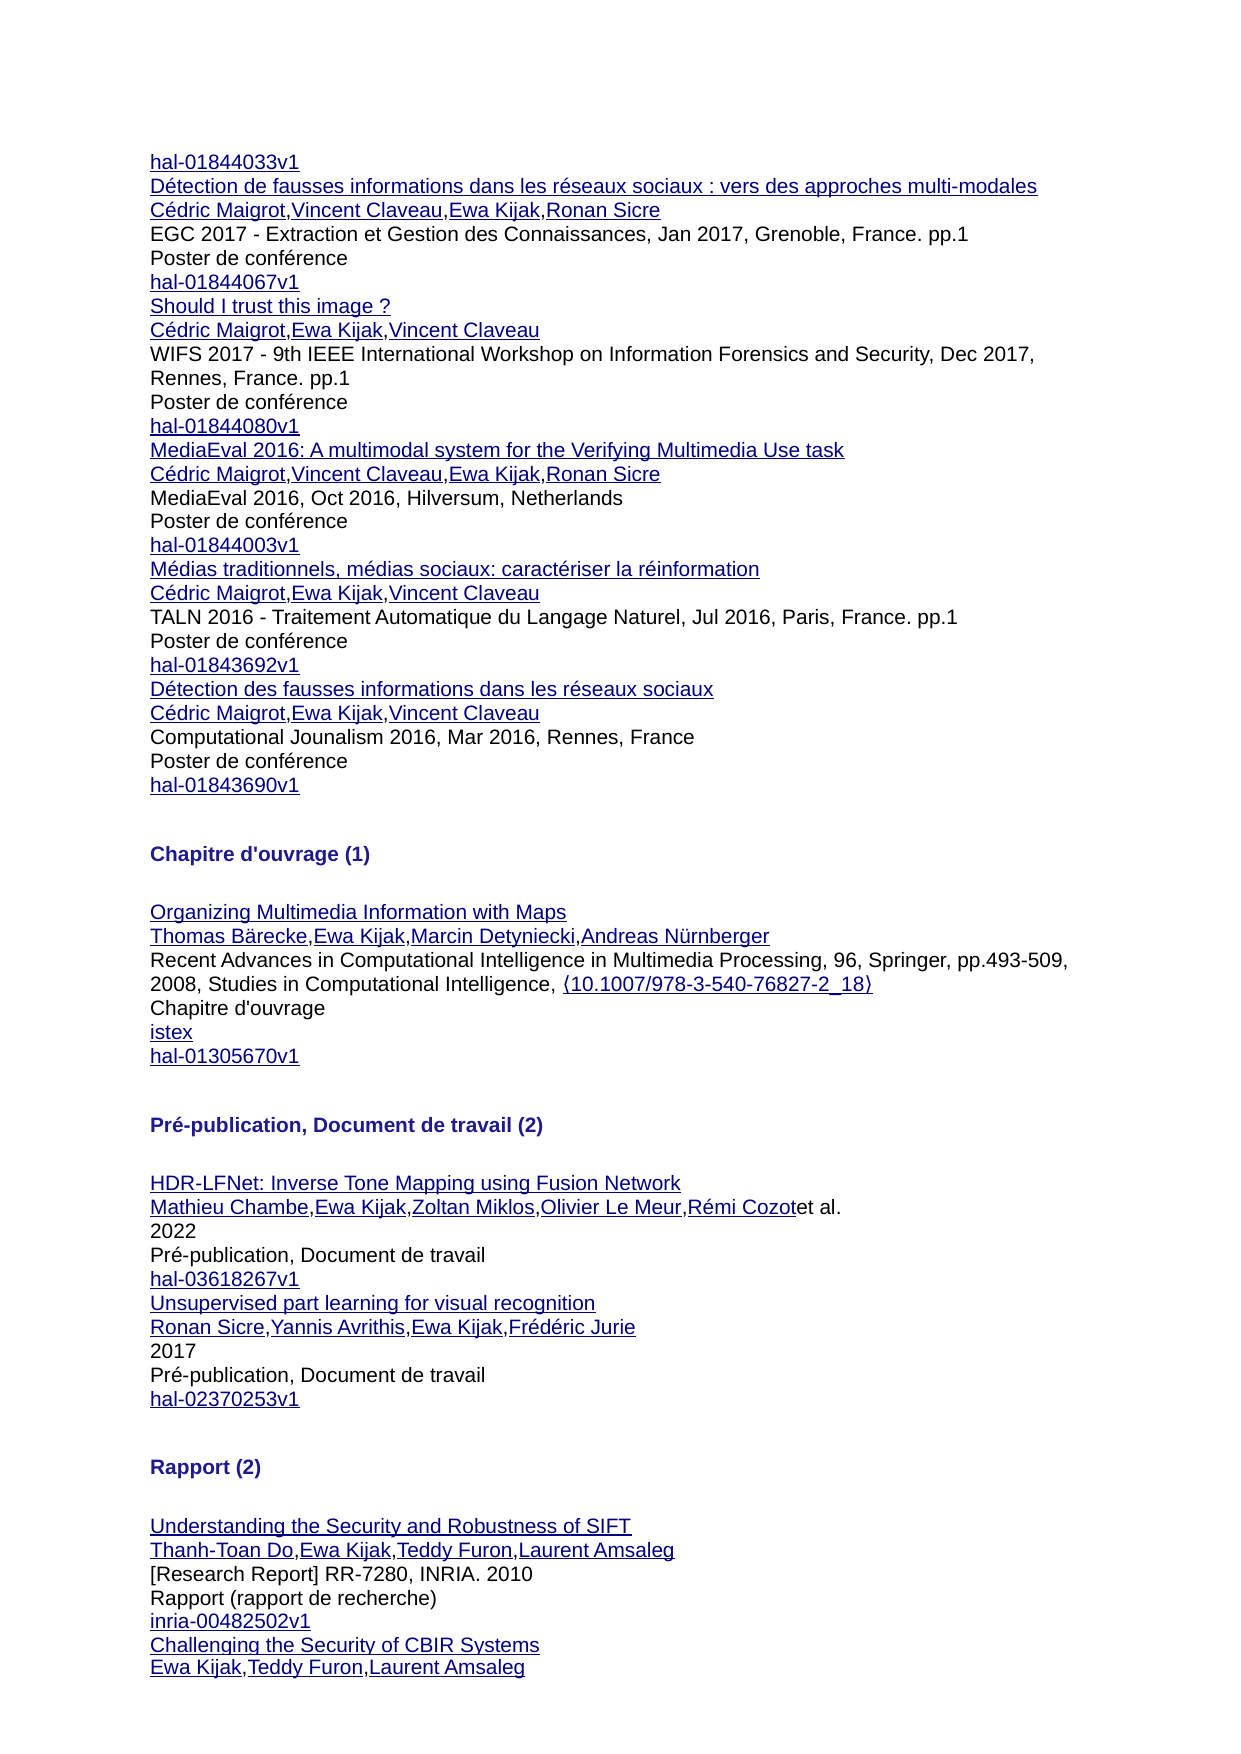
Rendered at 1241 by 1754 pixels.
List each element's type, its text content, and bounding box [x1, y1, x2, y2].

table_cell hal-01844033v1 [150, 150, 1090, 174]
table_cell Should I trust this image ? Cédric Maigrot,Ewa Kijak,Vincent Claveau WIFS 2017 - 9th IEEE International Workshop on Information Forensics and Security, Dec 2017, Rennes, France. pp.1 Poster de conférence hal-01844080v1 [150, 294, 1090, 437]
subtitle Rapport (2) [150, 1455, 1090, 1479]
table_header Organizing Multimedia Information with Maps Thomas Bärecke,Ewa Kijak,Marcin Detyniecki,Andreas Nürnberger Recent Advances in Computational Intelligence in Multimedia Processing, 96, Springer, pp.493-509, 2008, Studies in Computational Intelligence, ⟨10.1007/978-3-540-76827-2_18⟩ Chapitre d'ouvrage istex hal-01305670v1 [150, 900, 1090, 1068]
table_cell Détection de fausses informations dans les réseaux sociaux : vers des approches multi-modales Cédric Maigrot,Vincent Claveau,Ewa Kijak,Ronan Sicre EGC 2017 - Extraction et Gestion des Connaissances, Jan 2017, Grenoble, France. pp.1 Poster de conférence hal-01844067v1 [150, 174, 1090, 294]
table_header HDR-LFNet: Inverse Tone Mapping using Fusion Network Mathieu Chambe,Ewa Kijak,Zoltan Miklos,Olivier Le Meur,Rémi Cozotet al. 2022 Pré-publication, Document de travail hal-03618267v1 [150, 1171, 1090, 1291]
table_cell Détection des fausses informations dans les réseaux sociaux Cédric Maigrot,Ewa Kijak,Vincent Claveau Computational Jounalism 2016, Mar 2016, Rennes, France Poster de conférence hal-01843690v1 [150, 677, 1090, 797]
table_header Understanding the Security and Robustness of SIFT Thanh-Toan Do,Ewa Kijak,Teddy Furon,Laurent Amsaleg [Research Report] RR-7280, INRIA. 2010 Rapport (rapport de recherche) inria-00482502v1 [150, 1514, 1090, 1633]
table_cell MediaEval 2016: A multimodal system for the Verifying Multimedia Use task Cédric Maigrot,Vincent Claveau,Ewa Kijak,Ronan Sicre MediaEval 2016, Oct 2016, Hilversum, Netherlands Poster de conférence hal-01844003v1 [150, 438, 1090, 557]
table_cell Unsupervised part learning for visual recognition Ronan Sicre,Yannis Avrithis,Ewa Kijak,Frédéric Jurie 2017 Pré-publication, Document de travail hal-02370253v1 [150, 1291, 1090, 1410]
table_cell Challenging the Security of CBIR Systems Ewa Kijak,Teddy Furon,Laurent Amsaleg [150, 1633, 1090, 1679]
subtitle Pré-publication, Document de travail (2) [150, 1112, 1090, 1136]
table_cell Médias traditionnels, médias sociaux: caractériser la réinformation Cédric Maigrot,Ewa Kijak,Vincent Claveau TALN 2016 - Traitement Automatique du Langage Naturel, Jul 2016, Paris, France. pp.1 Poster de conférence hal-01843692v1 [150, 557, 1090, 677]
subtitle Chapitre d'ouvrage (1) [150, 842, 1090, 866]
